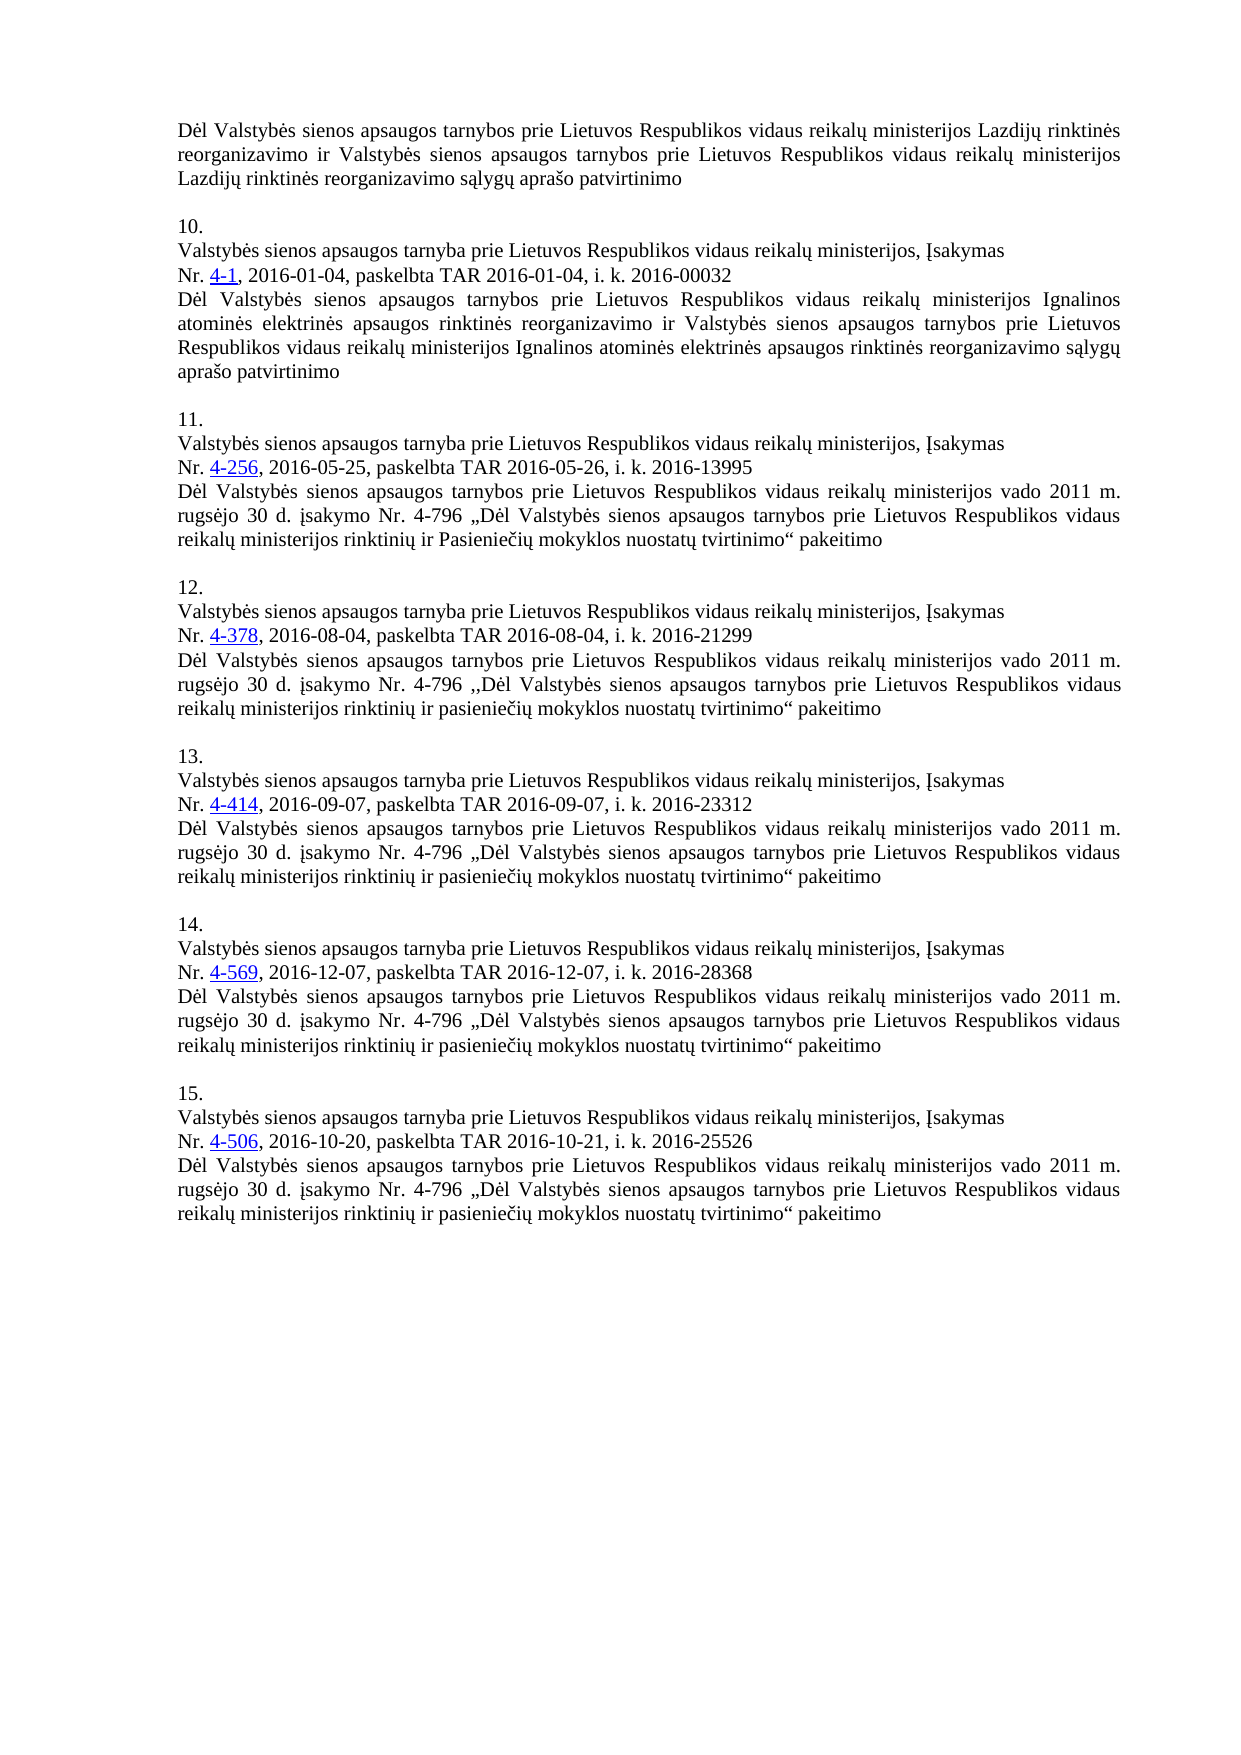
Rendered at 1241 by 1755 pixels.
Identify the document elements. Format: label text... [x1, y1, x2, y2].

text 15. [177, 1081, 1122, 1105]
text 14. [177, 912, 1122, 936]
text 11. [177, 407, 1122, 431]
text Valstybės sienos apsaugos tarnyba prie Lietuvos Respublikos vidaus reikalų ministerijos, Įsakymas [177, 431, 1122, 455]
text Dėl Valstybės sienos apsaugos tarnybos prie Lietuvos Respublikos vidaus reikalų ministerijos vado 2011 m. rugsėjo 30 d. įsakymo Nr. 4-796 „Dėl Valstybės sienos apsaugos tarnybos prie Lietuvos Respublikos vidaus reikalų ministerijos rinktinių ir pasieniečių mokyklos nuostatų tvirtinimo“ pakeitimo [177, 984, 1122, 1057]
text Nr. 4-506, 2016-10-20, paskelbta TAR 2016-10-21, i. k. 2016-25526 [177, 1129, 1122, 1153]
text Dėl Valstybės sienos apsaugos tarnybos prie Lietuvos Respublikos vidaus reikalų ministerijos Lazdijų rinktinės reorganizavimo ir Valstybės sienos apsaugos tarnybos prie Lietuvos Respublikos vidaus reikalų ministerijos Lazdijų rinktinės reorganizavimo sąlygų aprašo patvirtinimo [177, 118, 1122, 190]
text Dėl Valstybės sienos apsaugos tarnybos prie Lietuvos Respublikos vidaus reikalų ministerijos vado 2011 m. rugsėjo 30 d. įsakymo Nr. 4-796 „Dėl Valstybės sienos apsaugos tarnybos prie Lietuvos Respublikos vidaus reikalų ministerijos rinktinių ir pasieniečių mokyklos nuostatų tvirtinimo“ pakeitimo [177, 816, 1122, 888]
text 12. [177, 575, 1122, 599]
text 10. [177, 214, 1122, 238]
text Nr. 4-256, 2016-05-25, paskelbta TAR 2016-05-26, i. k. 2016-13995 [177, 455, 1122, 479]
text Valstybės sienos apsaugos tarnyba prie Lietuvos Respublikos vidaus reikalų ministerijos, Įsakymas [177, 1105, 1122, 1129]
text Valstybės sienos apsaugos tarnyba prie Lietuvos Respublikos vidaus reikalų ministerijos, Įsakymas [177, 599, 1122, 623]
text Valstybės sienos apsaugos tarnyba prie Lietuvos Respublikos vidaus reikalų ministerijos, Įsakymas [177, 768, 1122, 792]
text Valstybės sienos apsaugos tarnyba prie Lietuvos Respublikos vidaus reikalų ministerijos, Įsakymas [177, 238, 1122, 262]
text Dėl Valstybės sienos apsaugos tarnybos prie Lietuvos Respublikos vidaus reikalų ministerijos vado 2011 m. rugsėjo 30 d. įsakymo Nr. 4-796 ,,Dėl Valstybės sienos apsaugos tarnybos prie Lietuvos Respublikos vidaus reikalų ministerijos rinktinių ir pasieniečių mokyklos nuostatų tvirtinimo“ pakeitimo [177, 647, 1122, 720]
text Nr. 4-414, 2016-09-07, paskelbta TAR 2016-09-07, i. k. 2016-23312 [177, 792, 1122, 816]
text Nr. 4-1, 2016-01-04, paskelbta TAR 2016-01-04, i. k. 2016-00032 [177, 262, 1122, 287]
text Dėl Valstybės sienos apsaugos tarnybos prie Lietuvos Respublikos vidaus reikalų ministerijos vado 2011 m. rugsėjo 30 d. įsakymo Nr. 4-796 „Dėl Valstybės sienos apsaugos tarnybos prie Lietuvos Respublikos vidaus reikalų ministerijos rinktinių ir Pasieniečių mokyklos nuostatų tvirtinimo“ pakeitimo [177, 479, 1122, 551]
text Valstybės sienos apsaugos tarnyba prie Lietuvos Respublikos vidaus reikalų ministerijos, Įsakymas [177, 936, 1122, 960]
text Dėl Valstybės sienos apsaugos tarnybos prie Lietuvos Respublikos vidaus reikalų ministerijos vado 2011 m. rugsėjo 30 d. įsakymo Nr. 4-796 „Dėl Valstybės sienos apsaugos tarnybos prie Lietuvos Respublikos vidaus reikalų ministerijos rinktinių ir pasieniečių mokyklos nuostatų tvirtinimo“ pakeitimo [177, 1153, 1122, 1225]
text Nr. 4-378, 2016-08-04, paskelbta TAR 2016-08-04, i. k. 2016-21299 [177, 623, 1122, 647]
text Dėl Valstybės sienos apsaugos tarnybos prie Lietuvos Respublikos vidaus reikalų ministerijos Ignalinos atominės elektrinės apsaugos rinktinės reorganizavimo ir Valstybės sienos apsaugos tarnybos prie Lietuvos Respublikos vidaus reikalų ministerijos Ignalinos atominės elektrinės apsaugos rinktinės reorganizavimo sąlygų aprašo patvirtinimo [177, 287, 1122, 383]
text 13. [177, 744, 1122, 768]
text Nr. 4-569, 2016-12-07, paskelbta TAR 2016-12-07, i. k. 2016-28368 [177, 960, 1122, 984]
